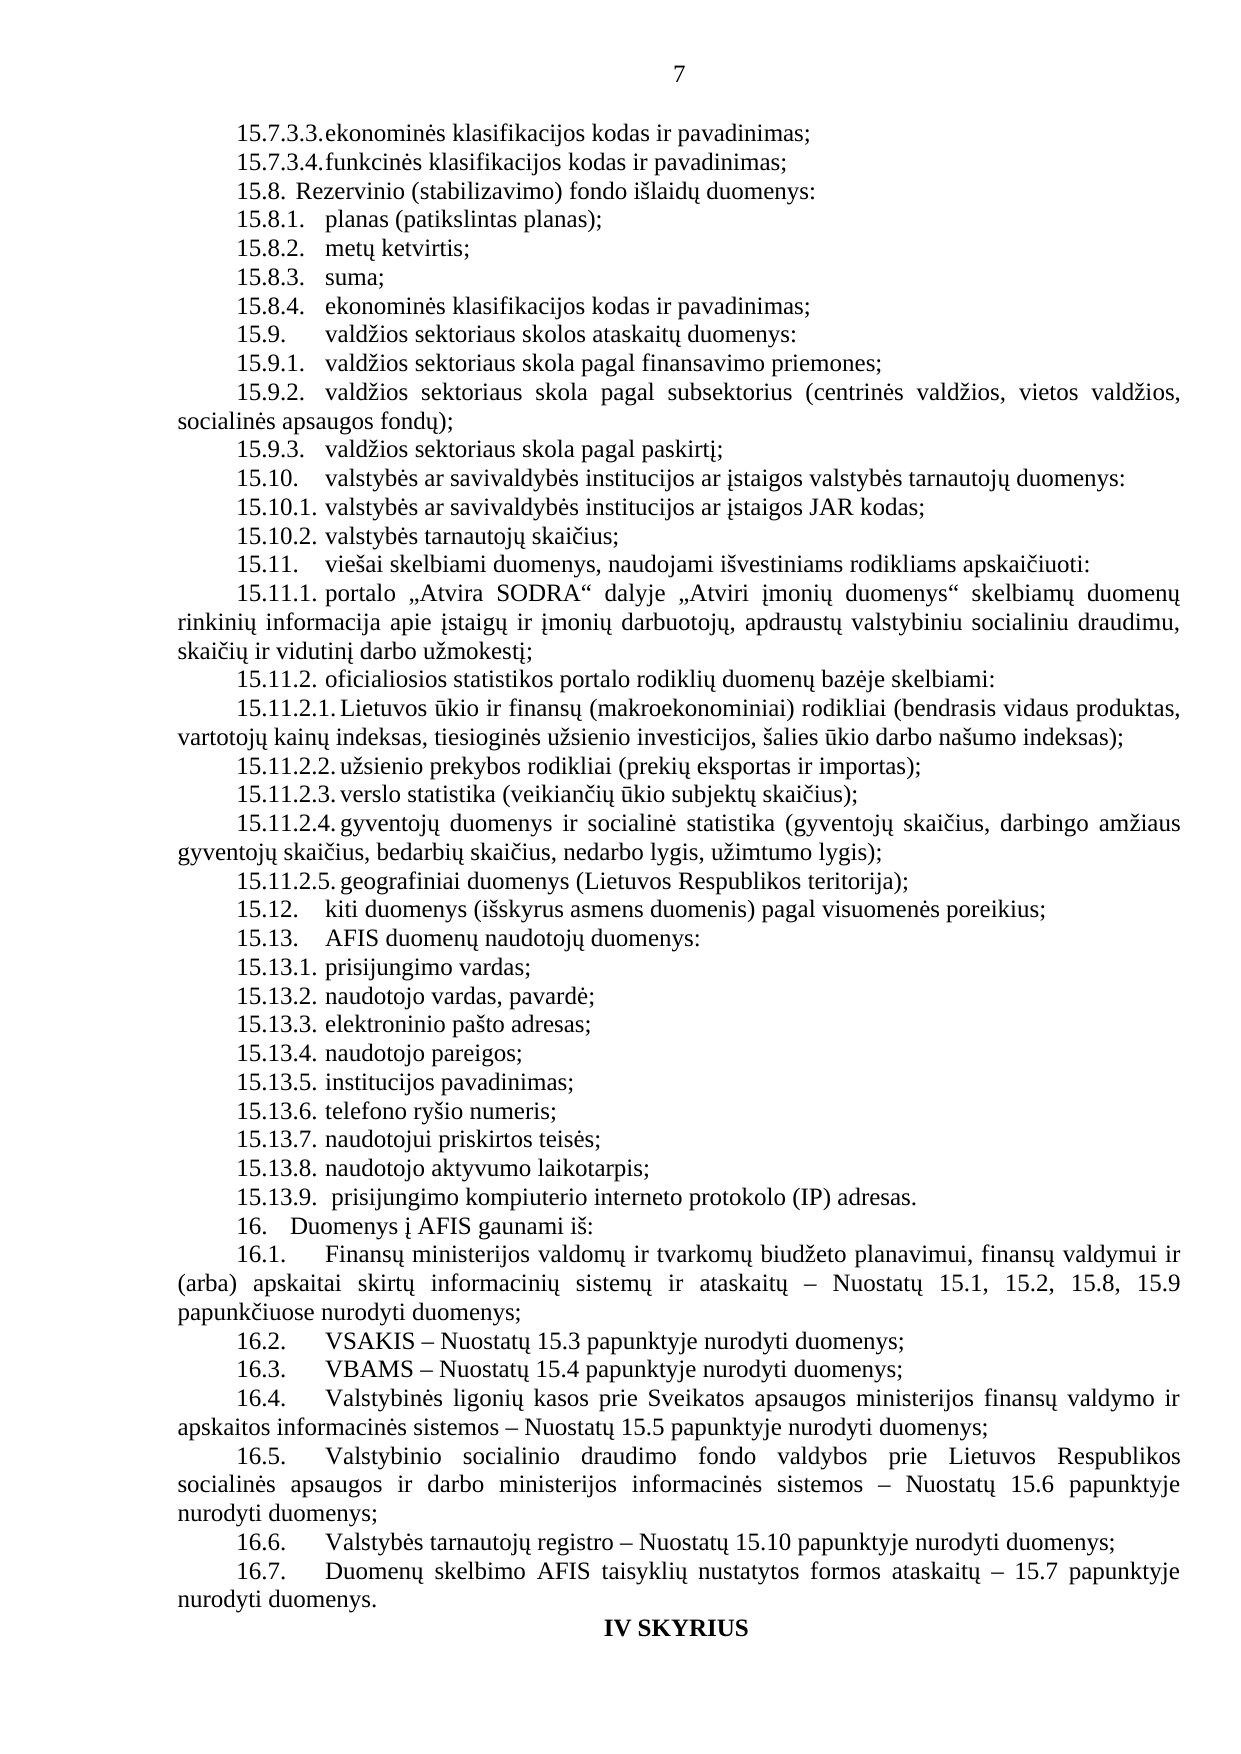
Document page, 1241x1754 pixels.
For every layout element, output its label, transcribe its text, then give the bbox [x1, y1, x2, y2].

text 15.11.1. portalo „Atvira SODRA“ dalyje „Atviri įmonių duomenys“ skelbiamų duomenų rinkinių informacija apie įstaigų ir įmonių darbuotojų, apdraustų valstybiniu socialiniu draudimu, skaičių ir vidutinį darbo užmokestį; [177, 578, 1181, 664]
text 15.11.2.3. verslo statistika (veikiančių ūkio subjektų skaičius); [177, 779, 1181, 808]
text 15.11.2.5. geografiniai duomenys (Lietuvos Respublikos teritorija); [177, 866, 1181, 894]
text 15.7.3.3. ekonominės klasifikacijos kodas ir pavadinimas; [177, 118, 1181, 147]
text 16.3. VBAMS – Nuostatų 15.4 papunktyje nurodyti duomenys; [236, 1354, 1181, 1383]
text 16.1. Finansų ministerijos valdomų ir tvarkomų biudžeto planavimui, finansų valdymui ir (arba) apskaitai skirtų informacinių sistemų ir ataskaitų – Nuostatų 15.1, 15.2, 15.8, 15.9 papunkčiuose nurodyti duomenys; [177, 1239, 1181, 1326]
text 15.8.2. metų ketvirtis; [177, 233, 1181, 262]
text 15.13.7. naudotojui priskirtos teisės; [177, 1124, 1181, 1153]
text 16.2. VSAKIS – Nuostatų 15.3 papunktyje nurodyti duomenys; [236, 1326, 1181, 1354]
text 15.13.5. institucijos pavadinimas; [177, 1067, 1181, 1096]
text 16.5. Valstybinio socialinio draudimo fondo valdybos prie Lietuvos Respublikos socialinės apsaugos ir darbo ministerijos informacinės sistemos – Nuostatų 15.6 papunktyje nurodyti duomenys; [177, 1441, 1181, 1527]
text 15.11.2.4. gyventojų duomenys ir socialinė statistika (gyventojų skaičius, darbingo amžiaus gyventojų skaičius, bedarbių skaičius, nedarbo lygis, užimtumo lygis); [177, 808, 1181, 866]
text 15.9. valdžios sektoriaus skolos ataskaitų duomenys: [177, 319, 1181, 348]
text 15.11.2.1. Lietuvos ūkio ir finansų (makroekonominiai) rodikliai (bendrasis vidaus produktas, vartotojų kainų indeksas, tiesioginės užsienio investicijos, šalies ūkio darbo našumo indeksas); [177, 693, 1181, 751]
text 15.7.3.4. funkcinės klasifikacijos kodas ir pavadinimas; [177, 147, 1181, 176]
text 15.11.2.2. užsienio prekybos rodikliai (prekių eksportas ir importas); [177, 751, 1181, 779]
text 15.13.3. elektroninio pašto adresas; [177, 1009, 1181, 1038]
text 16. Duomenys į AFIS gaunami iš: [236, 1211, 1181, 1239]
text 15.9.2. valdžios sektoriaus skola pagal subsektorius (centrinės valdžios, vietos valdžios, socialinės apsaugos fondų); [177, 377, 1181, 434]
text 15.13.6. telefono ryšio numeris; [177, 1096, 1181, 1124]
text 15.8. Rezervinio (stabilizavimo) fondo išlaidų duomenys: [177, 176, 1181, 204]
text 16.7. Duomenų skelbimo AFIS taisyklių nustatytos formos ataskaitų – 15.7 papunktyje nurodyti duomenys. [177, 1556, 1181, 1613]
text 15.13.1. prisijungimo vardas; [177, 952, 1181, 981]
text 15.8.1. planas (patikslintas planas); [177, 204, 1181, 233]
text 15.13.4. naudotojo pareigos; [177, 1038, 1181, 1067]
text 15.9.1. valdžios sektoriaus skola pagal finansavimo priemones; [177, 348, 1181, 377]
text 15.10. valstybės ar savivaldybės institucijos ar įstaigos valstybės tarnautojų duomenys: [177, 463, 1181, 492]
text 15.13.2. naudotojo vardas, pavardė; [177, 981, 1181, 1009]
text 15.11.2. oficialiosios statistikos portalo rodiklių duomenų bazėje skelbiami: [177, 664, 1181, 693]
text 15.12. kiti duomenys (išskyrus asmens duomenis) pagal visuomenės poreikius; [177, 894, 1181, 923]
text 15.10.2. valstybės tarnautojų skaičius; [177, 521, 1181, 549]
text 15.10.1. valstybės ar savivaldybės institucijos ar įstaigos JAR kodas; [177, 492, 1181, 521]
text 15.13.8. naudotojo aktyvumo laikotarpis; [177, 1153, 1181, 1182]
text 15.9.3. valdžios sektoriaus skola pagal paskirtį; [177, 434, 1181, 463]
text 15.8.4. ekonominės klasifikacijos kodas ir pavadinimas; [177, 291, 1181, 319]
text 15.11. viešai skelbiami duomenys, naudojami išvestiniams rodikliams apskaičiuoti: [177, 549, 1181, 578]
text 15.8.3. suma; [177, 262, 1181, 291]
text 15.13.9. prisijungimo kompiuterio interneto protokolo (IP) adresas. [177, 1182, 1181, 1211]
text 15.13. AFIS duomenų naudotojų duomenys: [177, 923, 1181, 952]
text IV SKYRIUS [177, 1613, 1181, 1642]
text 16.6. Valstybės tarnautojų registro – Nuostatų 15.10 papunktyje nurodyti duomenys; [177, 1527, 1181, 1556]
text 16.4. Valstybinės ligonių kasos prie Sveikatos apsaugos ministerijos finansų valdymo ir apskaitos informacinės sistemos – Nuostatų 15.5 papunktyje nurodyti duomenys; [177, 1383, 1181, 1441]
